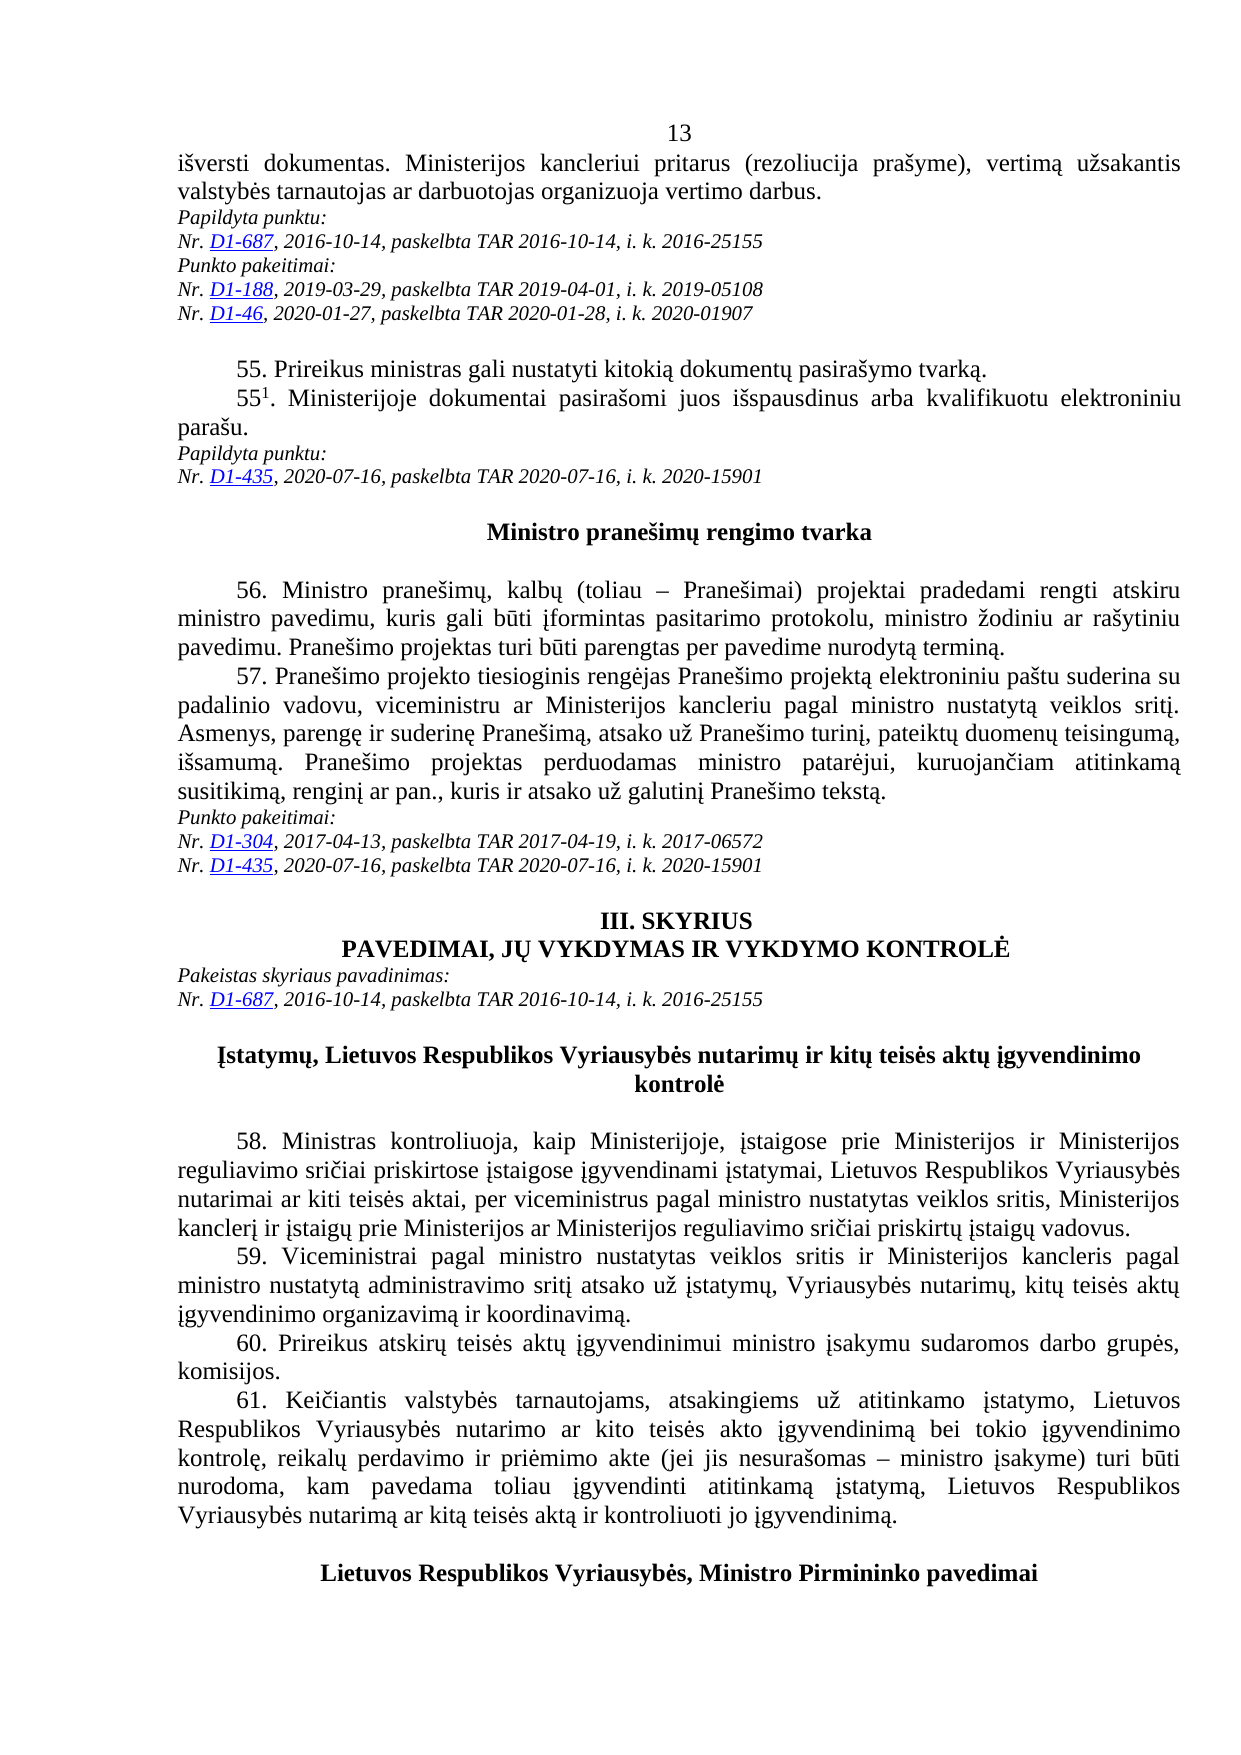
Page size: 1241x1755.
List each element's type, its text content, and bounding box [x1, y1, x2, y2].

text Nr. D1-435, 2020-07-16, paskelbta TAR 2020-07-16, i. k. 2020-15901 [177, 853, 1181, 877]
text Įstatymų, Lietuvos Respublikos Vyriausybės nutarimų ir kitų teisės aktų įgyvendinimo kontrolė [177, 1040, 1181, 1098]
text Nr. D1-188, 2019-03-29, paskelbta TAR 2019-04-01, i. k. 2019-05108 [177, 277, 1181, 301]
text 551. Ministerijoje dokumentai pasirašomi juos išspausdinus arba kvalifikuotu elektroniniu parašu. [177, 383, 1181, 440]
text Papildyta punktu: [177, 205, 1181, 229]
text Lietuvos Respublikos Vyriausybės, Ministro Pirmininko pavedimai [177, 1558, 1181, 1586]
text 57. Pranešimo projekto tiesioginis rengėjas Pranešimo projektą elektroniniu paštu suderina su padalinio vadovu, viceministru ar Ministerijos kancleriu pagal ministro nustatytą veiklos sritį. Asmenys, parengę ir suderinę Pranešimą, atsako už Pranešimo turinį, pateiktų duomenų teisingumą, išsamumą. Pranešimo projektas perduodamas ministro patarėjui, kuruojančiam atitinkamą susitikimą, renginį ar pan., kuris ir atsako už galutinį Pranešimo tekstą. [177, 661, 1181, 805]
text Punkto pakeitimai: [177, 253, 1181, 277]
text Nr. D1-435, 2020-07-16, paskelbta TAR 2020-07-16, i. k. 2020-15901 [177, 464, 1181, 488]
text 55. Prireikus ministras gali nustatyti kitokią dokumentų pasirašymo tvarką. [177, 354, 1181, 383]
text 60. Prireikus atskirų teisės aktų įgyvendinimui ministro įsakymu sudaromos darbo grupės, komisijos. [177, 1328, 1181, 1385]
text 56. Ministro pranešimų, kalbų (toliau – Pranešimai) projektai pradedami rengti atskiru ministro pavedimu, kuris gali būti įformintas pasitarimo protokolu, ministro žodiniu ar rašytiniu pavedimu. Pranešimo projektas turi būti parengtas per pavedime nurodytą terminą. [177, 575, 1181, 661]
text III. SKYRIUS PAVEDIMAI, JŲ VYKDYMAS IR VYKDYMO KONTROLĖ [177, 906, 1181, 963]
text Ministro pranešimų rengimo tvarka [177, 517, 1181, 546]
text Papildyta punktu: [177, 440, 1181, 464]
text 58. Ministras kontroliuoja, kaip Ministerijoje, įstaigose prie Ministerijos ir Ministerijos reguliavimo sričiai priskirtose įstaigose įgyvendinami įstatymai, Lietuvos Respublikos Vyriausybės nutarimai ar kiti teisės aktai, per viceministrus pagal ministro nustatytas veiklos sritis, Ministerijos kanclerį ir įstaigų prie Ministerijos ar Ministerijos reguliavimo sričiai priskirtų įstaigų vadovus. [177, 1126, 1181, 1241]
text 61. Keičiantis valstybės tarnautojams, atsakingiems už atitinkamo įstatymo, Lietuvos Respublikos Vyriausybės nutarimo ar kito teisės akto įgyvendinimą bei tokio įgyvendinimo kontrolę, reikalų perdavimo ir priėmimo akte (jei jis nesurašomas – ministro įsakyme) turi būti nurodoma, kam pavedama toliau įgyvendinti atitinkamą įstatymą, Lietuvos Respublikos Vyriausybės nutarimą ar kitą teisės aktą ir kontroliuoti jo įgyvendinimą. [177, 1385, 1181, 1529]
text Nr. D1-304, 2017-04-13, paskelbta TAR 2017-04-19, i. k. 2017-06572 [177, 829, 1181, 853]
text 59. Viceministrai pagal ministro nustatytas veiklos sritis ir Ministerijos kancleris pagal ministro nustatytą administravimo sritį atsako už įstatymų, Vyriausybės nutarimų, kitų teisės aktų įgyvendinimo organizavimą ir koordinavimą. [177, 1241, 1181, 1328]
text Nr. D1-687, 2016-10-14, paskelbta TAR 2016-10-14, i. k. 2016-25155 [177, 987, 1181, 1011]
text išversti dokumentas. Ministerijos kancleriui pritarus (rezoliucija prašyme), vertimą užsakantis valstybės tarnautojas ar darbuotojas organizuoja vertimo darbus. [177, 148, 1181, 205]
text Nr. D1-46, 2020-01-27, paskelbta TAR 2020-01-28, i. k. 2020-01907 [177, 301, 1181, 325]
text Pakeistas skyriaus pavadinimas: [177, 963, 1181, 987]
text Nr. D1-687, 2016-10-14, paskelbta TAR 2016-10-14, i. k. 2016-25155 [177, 229, 1181, 253]
text Punkto pakeitimai: [177, 805, 1181, 829]
